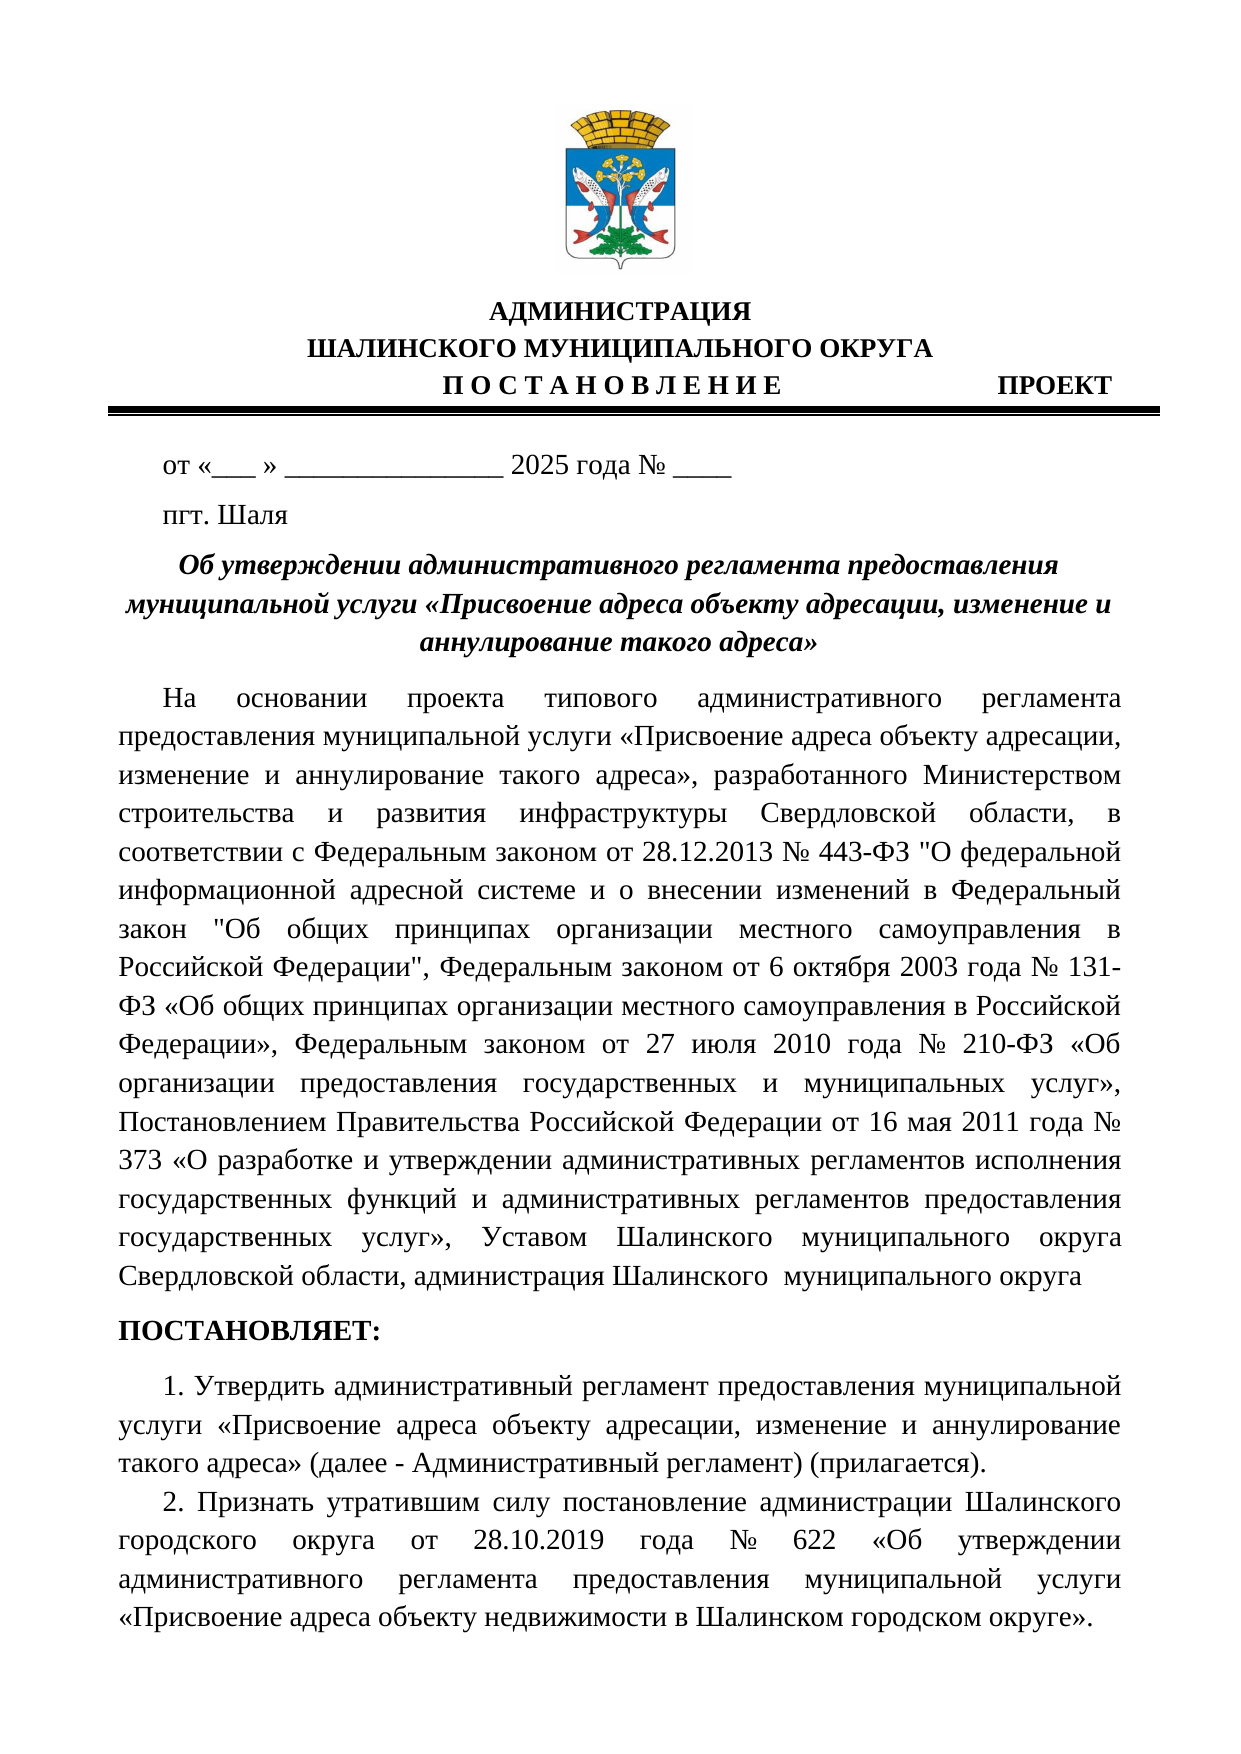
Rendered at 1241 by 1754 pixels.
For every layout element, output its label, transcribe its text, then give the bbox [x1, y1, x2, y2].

text ПОСТАНОВЛЯЕТ: [118, 1313, 1122, 1347]
text 2. Признать утратившим силу постановление администрации Шалинского городского округа от 28.10.2019 года № 622 «Об утверждении административного регламента предоставления муниципальной услуги «Присвоение адреса объекту недвижимости в Шалинском городском округе». [118, 1484, 1122, 1633]
text от «___ » _______________ 2025 года № ____ [118, 447, 1122, 481]
text 1. Утвердить административный регламент предоставления муниципальной услуги «Присвоение адреса объекту адресации, изменение и аннулирование такого адреса» (далее - Административный регламент) (прилагается). [118, 1368, 1122, 1479]
title Об утверждении административного регламента предоставления муниципальной услуги «Присвоение адреса объекту адресации, изменение и аннулирование такого адреса» [118, 547, 1122, 658]
title ШАЛИНСКОГО МУНИЦИПАЛЬНОГО ОКРУГА [118, 332, 1122, 363]
title П О С Т А Н О В Л Е Н И Е ПРОЕКТ [118, 369, 1122, 401]
title АДМИНИСТРАЦИЯ [118, 295, 1122, 326]
text пгт. Шаля [118, 497, 1122, 531]
text На основании проекта типового административного регламента предоставления муниципальной услуги «Присвоение адреса объекту адресации, изменение и аннулирование такого адреса», разработанного Министерством строительства и развития инфраструктуры Свердловской области, в соответствии с Федеральным законом от 28.12.2013 № 443-ФЗ "О федеральной информационной адресной системе и о внесении изменений в Федеральный закон "Об общих принципах организации местного самоуправления в Российской Федерации", Федеральным законом от 6 октября 2003 года № 131-ФЗ «Об общих принципах организации местного самоуправления в Российской Федерации», Федеральным законом от 27 июля 2010 года № 210-ФЗ «Об организации предоставления государственных и муниципальных услуг», Постановлением Правительства Российской Федерации от 16 мая 2011 года № 373 «О разработке и утверждении административных регламентов исполнения государственных функций и административных регламентов предоставления государственных услуг», Уставом Шалинского муниципального округа Свердловской области, администрация Шалинского муниципального округа [118, 680, 1122, 1291]
table_header [108, 416, 1160, 447]
